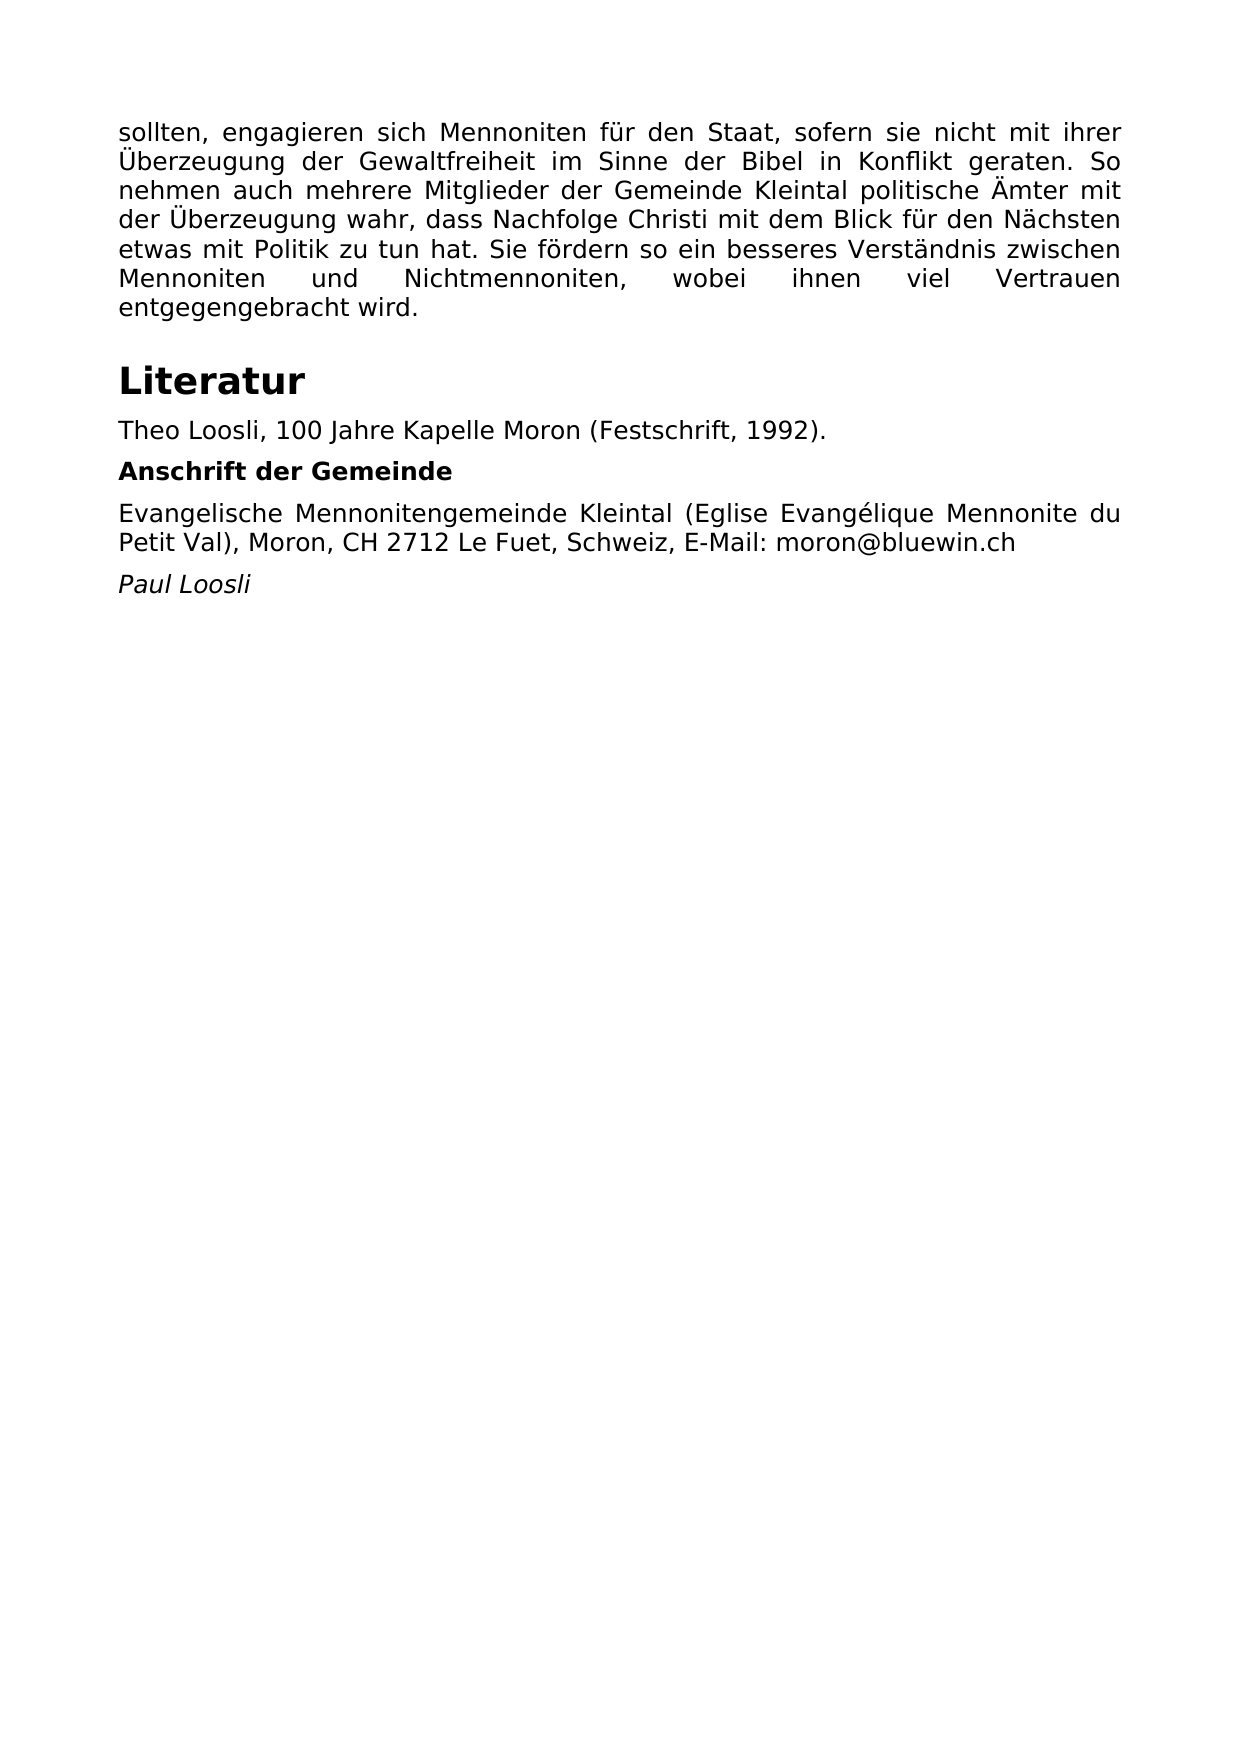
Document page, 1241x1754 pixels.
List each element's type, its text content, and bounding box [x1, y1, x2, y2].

text Evangelische Mennonitengemeinde Kleintal (Eglise Evangélique Mennonite du Petit Val), Moron, CH 2712 Le Fuet, Schweiz, E-Mail: moron@bluewin.ch [118, 499, 1122, 558]
text sollten, engagieren sich Mennoniten für den Staat, sofern sie nicht mit ihrer Überzeugung der Gewaltfreiheit im Sinne der Bibel in Konflikt geraten. So nehmen auch mehrere Mitglieder der Gemeinde Kleintal politische Ämter mit der Überzeugung wahr, dass Nachfolge Christi mit dem Blick für den Nächsten etwas mit Politik zu tun hat. Sie fördern so ein besseres Verständnis zwischen Mennoniten und Nichtmennoniten, wobei ihnen viel Vertrauen entgegengebracht wird. [118, 118, 1122, 322]
text Anschrift der Gemeinde [118, 458, 1122, 487]
text Theo Loosli, 100 Jahre Kapelle Moron (Festschrift, 1992). [118, 416, 1122, 445]
subtitle Literatur [118, 360, 1122, 403]
text Paul Loosli [118, 570, 1122, 599]
